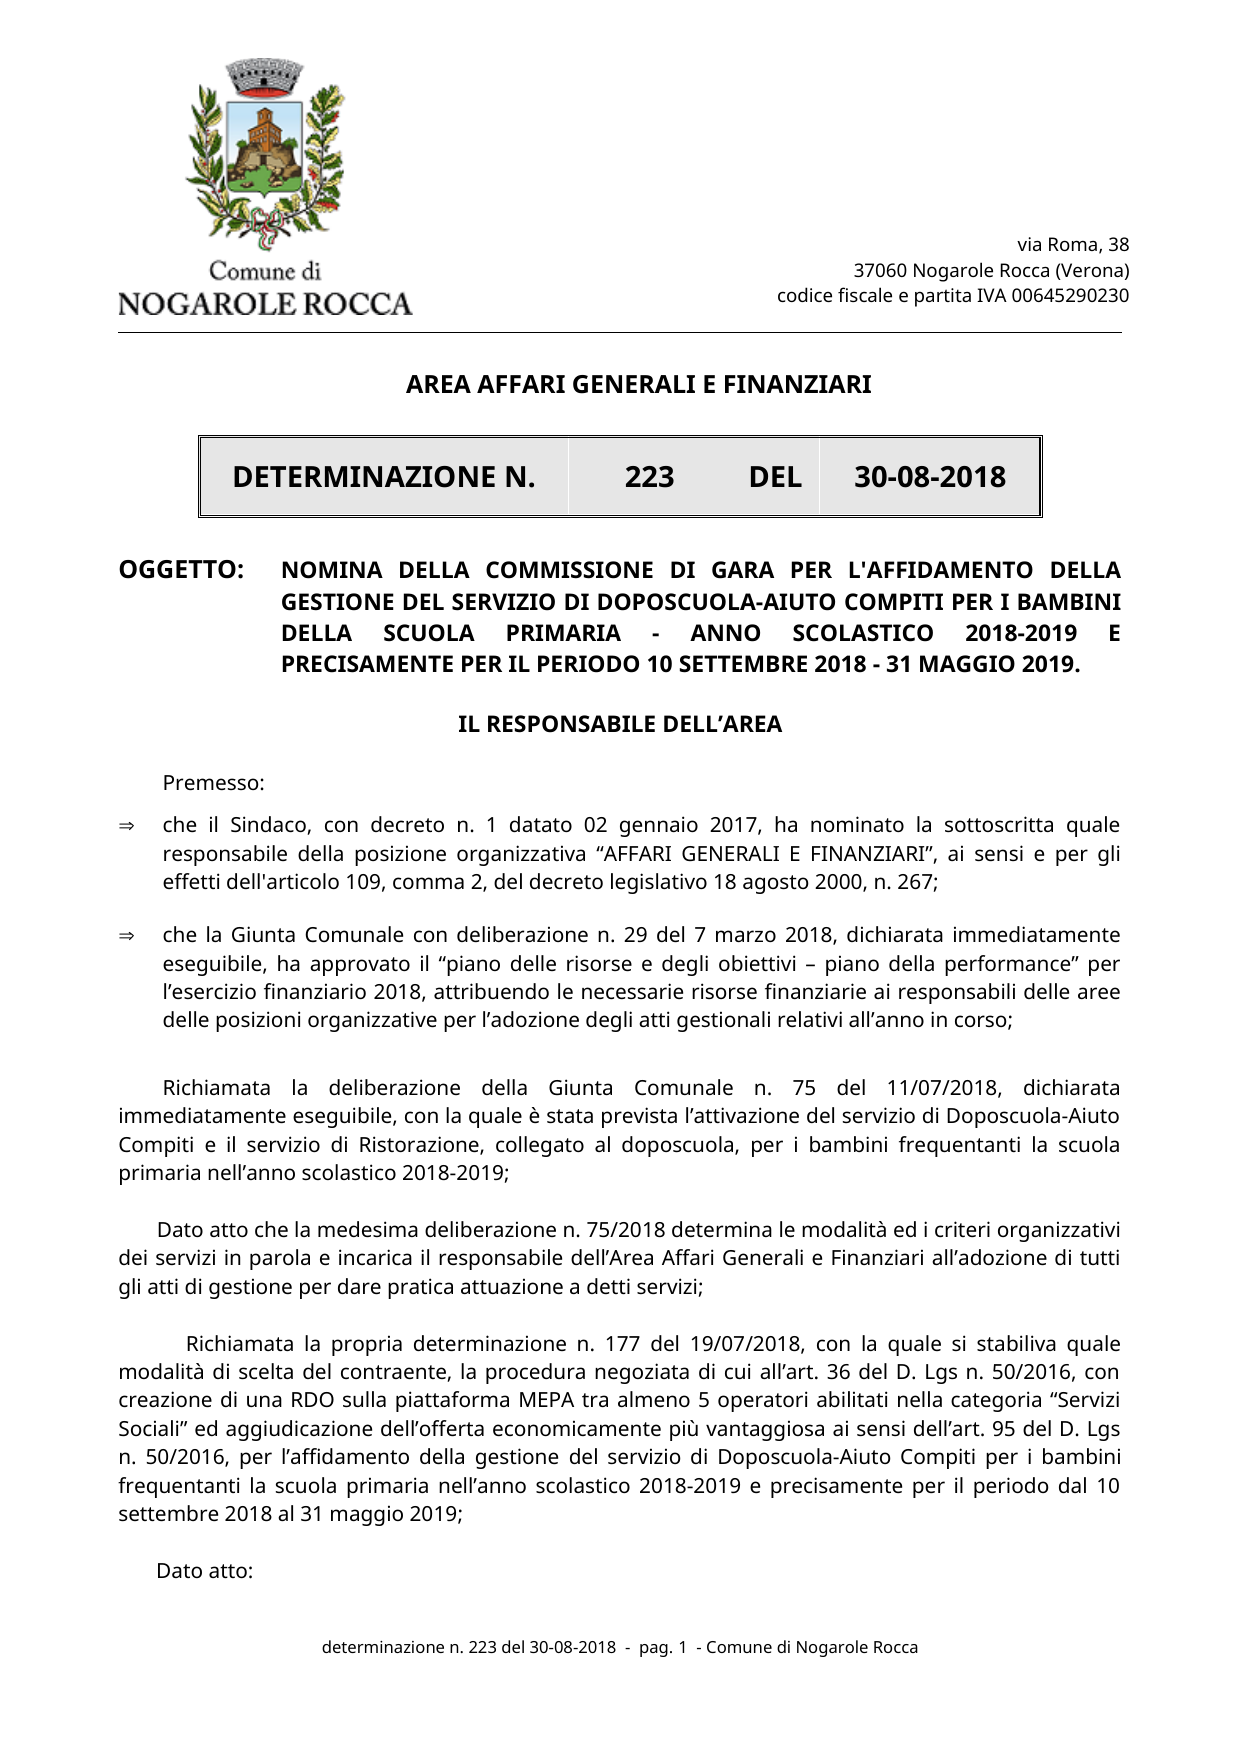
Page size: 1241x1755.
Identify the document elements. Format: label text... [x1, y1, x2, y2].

table_header 223 [569, 438, 731, 514]
text Premesso: [118, 768, 1122, 796]
text Richiamata la deliberazione della Giunta Comunale n. 75 del 11/07/2018, dichiarata immediatamente eseguibile, con la quale è stata prevista l’attivazione del servizio di Doposcuola-Aiuto Compiti e il servizio di Ristorazione, collegato al doposcuola, per i bambini frequentanti la scuola primaria nell’anno scolastico 2018-2019; [118, 1073, 1122, 1187]
table_header DETERMINAZIONE N. [201, 438, 568, 514]
text Dato atto che la medesima deliberazione n. 75/2018 determina le modalità ed i criteri organizzativi dei servizi in parola e incarica il responsabile dell’Area Affari Generali e Finanziari all’adozione di tutti gli atti di gestione per dare pratica attuazione a detti servizi; [118, 1215, 1122, 1300]
table_header 30-08-2018 [820, 438, 1039, 514]
list che il Sindaco, con decreto n. 1 datato 02 gennaio 2017, ha nominato la sottoscritta quale responsabile della posizione organizzativa “AFFARI GENERALI E FINANZIARI”, ai sensi e per gli effetti dell'articolo 109, comma 2, del decreto legislativo 18 agosto 2000, n. 267; [118, 810, 1122, 896]
subtitle IL RESPONSABILE DELL’AREA [118, 708, 1122, 739]
list che la Giunta Comunale con deliberazione n. 29 del 7 marzo 2018, dichiarata immediatamente eseguibile, ha approvato il “piano delle risorse e degli obiettivi – piano della performance” per l’esercizio finanziario 2018, attribuendo le necessarie risorse finanziarie ai responsabili delle aree delle posizioni organizzative per l’adozione degli atti gestionali relativi all’anno in corso; [118, 920, 1122, 1034]
table_header [118, 104, 627, 320]
table_header via Roma, 38 37060 Nogarole Rocca (Verona) codice fiscale e partita IVA 00645290230 [628, 104, 1137, 320]
text AREA AFFARI GENERALI E FINANZIARI [118, 367, 1122, 401]
text OGGETTO: NOMINA DELLA COMMISSIONE DI GARA PER L'AFFIDAMENTO DELLA GESTIONE DEL SERVIZIO DI DOPOSCUOLA-AIUTO COMPITI PER I BAMBINI DELLA SCUOLA PRIMARIA - ANNO SCOLASTICO 2018-2019 E PRECISAMENTE PER IL PERIODO 10 SETTEMBRE 2018 - 31 MAGGIO 2019. [118, 552, 1122, 679]
table_header DEL [731, 438, 819, 514]
text Dato atto: [118, 1556, 1122, 1585]
text Richiamata la propria determinazione n. 177 del 19/07/2018, con la quale si stabiliva quale modalità di scelta del contraente, la procedura negoziata di cui all’art. 36 del D. Lgs n. 50/2016, con creazione di una RDO sulla piattaforma MEPA tra almeno 5 operatori abilitati nella categoria “Servizi Sociali” ed aggiudicazione dell’offerta economicamente più vantaggiosa ai sensi dell’art. 95 del D. Lgs n. 50/2016, per l’affidamento della gestione del servizio di Doposcuola-Aiuto Compiti per i bambini frequentanti la scuola primaria nell’anno scolastico 2018-2019 e precisamente per il periodo dal 10 settembre 2018 al 31 maggio 2019; [118, 1329, 1122, 1528]
